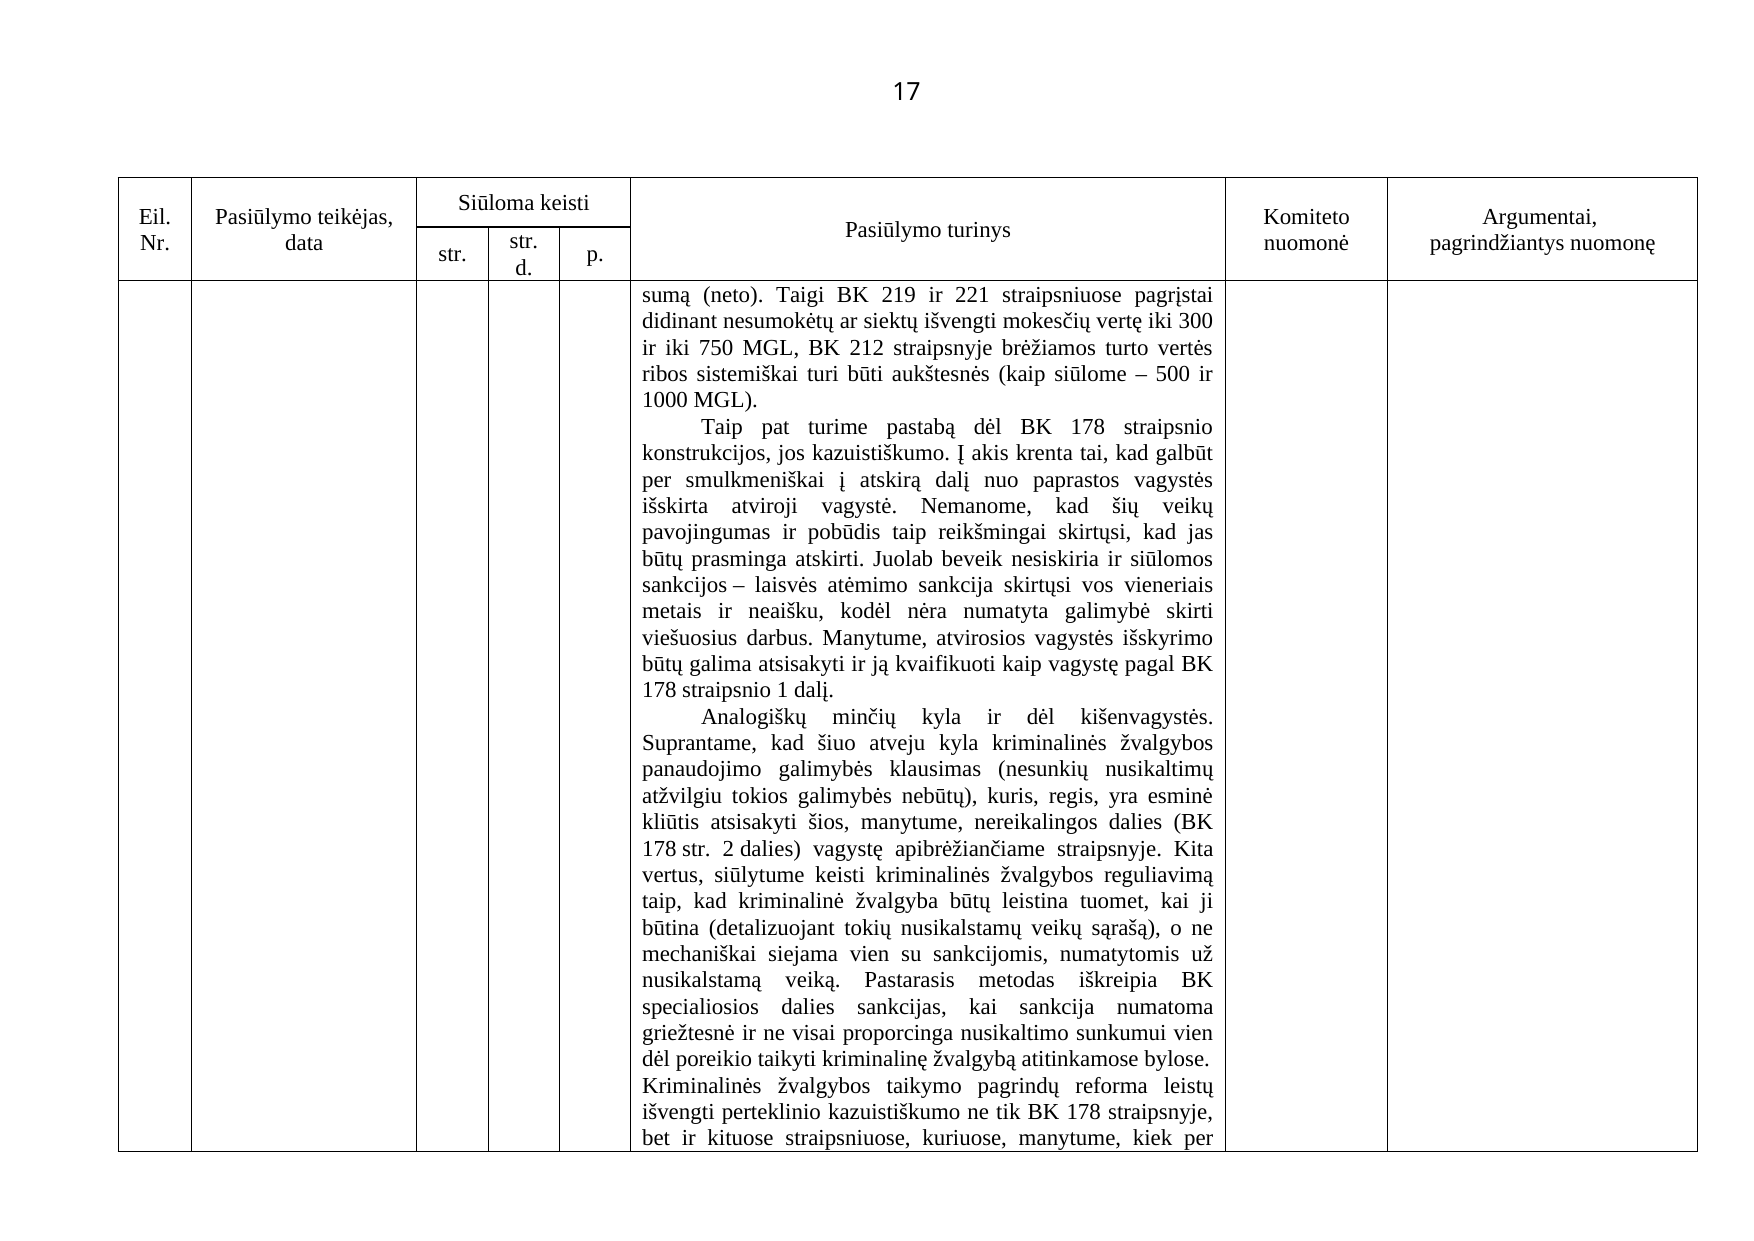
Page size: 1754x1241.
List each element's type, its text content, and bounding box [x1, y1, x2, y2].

table_header Siūloma keisti [417, 178, 630, 226]
table_cell [489, 281, 559, 1151]
table_cell [560, 281, 630, 1151]
table_header Pasiūlymo turinys [631, 178, 1225, 280]
table_cell str. [417, 228, 488, 280]
table_cell [417, 281, 488, 1151]
table_header Pasiūlymo teikėjas, data [192, 178, 416, 280]
table_cell [119, 281, 191, 1151]
table_cell p. [560, 228, 630, 280]
table_header Komiteto nuomonė [1226, 178, 1387, 280]
table_cell [1226, 281, 1387, 1151]
table_header Argumentai, pagrindžiantys nuomonę [1388, 178, 1697, 280]
table_header Eil. Nr. [119, 178, 191, 280]
table_cell sumą (neto). Taigi BK 219 ir 221 straipsniuose pagrįstai didinant nesumokėtų ar siektų išvengti mokesčių vertę iki 300 ir iki 750 MGL, BK 212 straipsnyje brėžiamos turto vertės ribos sistemiškai turi būti aukštesnės (kaip siūlome – 500 ir 1000 MGL). Taip pat turime pastabą dėl BK 178 straipsnio konstrukcijos, jos kazuistiškumo. Į akis krenta tai, kad galbūt per smulkmeniškai į atskirą dalį nuo paprastos vagystės išskirta atviroji vagystė. Nemanome, kad šių veikų pavojingumas ir pobūdis taip reikšmingai skirtųsi, kad jas būtų prasminga atskirti. Juolab beveik nesiskiria ir siūlomos sankcijos – laisvės atėmimo sankcija skirtųsi vos vieneriais metais ir neaišku, kodėl nėra numatyta galimybė skirti viešuosius darbus. Manytume, atvirosios vagystės išskyrimo būtų galima atsisakyti ir ją kvaifikuoti kaip vagystę pagal BK 178 straipsnio 1 dalį. Analogiškų minčių kyla ir dėl kišenvagystės. Suprantame, kad šiuo atveju kyla kriminalinės žvalgybos panaudojimo galimybės klausimas (nesunkių nusikaltimų atžvilgiu tokios galimybės nebūtų), kuris, regis, yra esminė kliūtis atsisakyti šios, manytume, nereikalingos dalies (BK 178 str. 2 dalies) vagystę apibrėžiančiame straipsnyje. Kita vertus, siūlytume keisti kriminalinės žvalgybos reguliavimą taip, kad kriminalinė žvalgyba būtų leistina tuomet, kai ji būtina (detalizuojant tokių nusikalstamų veikų sąrašą), o ne mechaniškai siejama vien su sankcijomis, numatytomis už nusikalstamą veiką. Pastarasis metodas iškreipia BK specialiosios dalies sankcijas, kai sankcija numatoma griežtesnė ir ne visai proporcinga nusikaltimo sunkumui vien dėl poreikio taikyti kriminalinę žvalgybą atitinkamose bylose. Kriminalinės žvalgybos taikymo pagrindų reforma leistų išvengti perteklinio kazuistiškumo ne tik BK 178 straipsnyje, bet ir kituose straipsniuose, kuriuose, manytume, kiek per [631, 281, 1225, 1151]
table_cell [1388, 281, 1697, 1151]
table_cell [192, 281, 416, 1151]
table_cell str. d. [489, 228, 559, 280]
